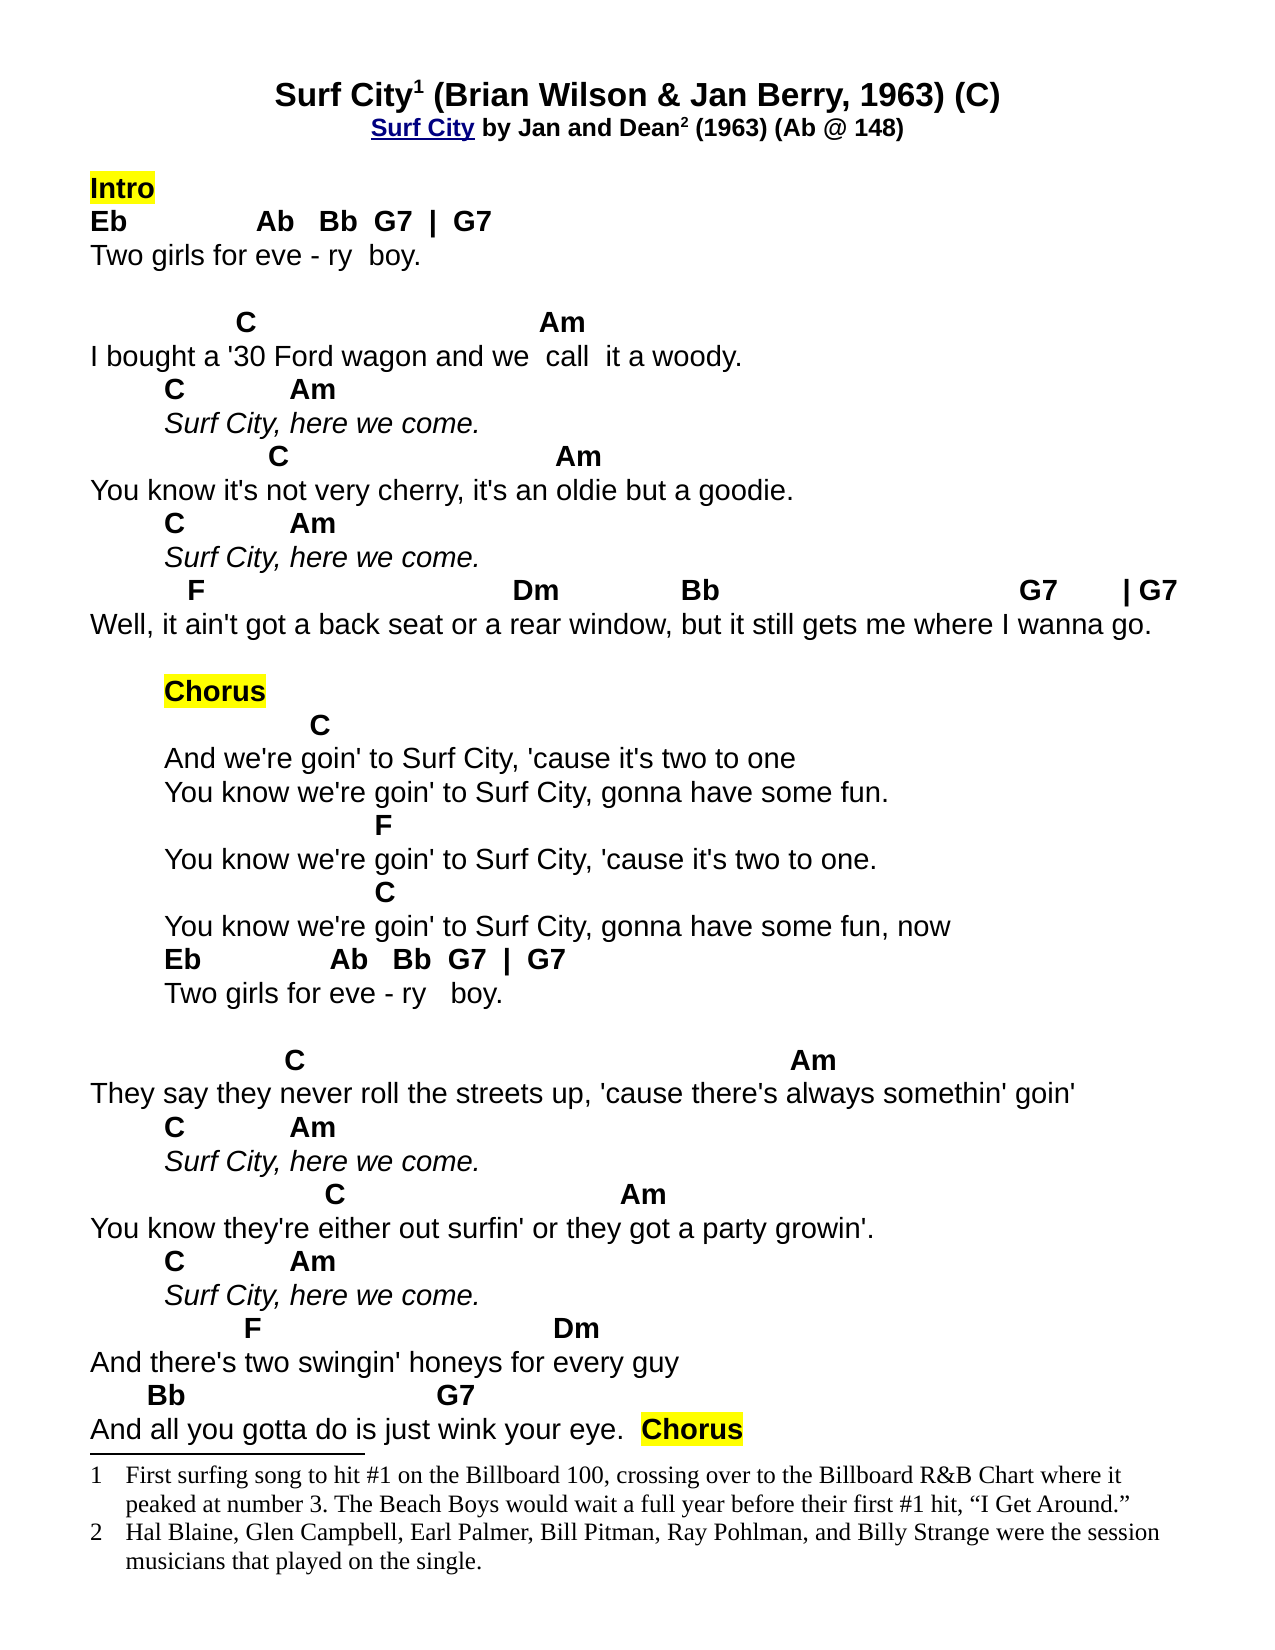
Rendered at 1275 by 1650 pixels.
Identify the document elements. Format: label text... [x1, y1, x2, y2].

text C [164, 708, 1185, 741]
text C Am [164, 1244, 1185, 1278]
text Two girls for eve - ry boy. [90, 238, 1185, 272]
text Intro [90, 171, 1185, 204]
text Surf City, here we come. [164, 1144, 1185, 1177]
text Surf City by Jan and Dean (1963) (Ab @ 148) [90, 113, 1185, 142]
text Surf City (Brian Wilson & Jan Berry, 1963) (C) [90, 75, 1185, 113]
text C Am [90, 1177, 1185, 1211]
text Surf City, here we come. [164, 540, 1185, 573]
text C Am [164, 372, 1185, 406]
text Surf City, here we come. [164, 406, 1185, 439]
text And all you gotta do is just wink your eye. Chorus [90, 1412, 1185, 1446]
text Bb G7 [90, 1378, 1185, 1412]
text First surfing song to hit #1 on the Billboard 100, crossing over to the Billboard R&B Chart where it peaked at number 3. The Beach Boys would wait a full year before their first #1 hit, “I Get Around.” [90, 1460, 1185, 1517]
text You know they're either out surfin' or they got a party growin'. [90, 1211, 1185, 1244]
text C Am [90, 1043, 1185, 1077]
text Hal Blaine, Glen Campbell, Earl Palmer, Bill Pitman, Ray Pohlman, and Billy Strange were the session musicians that played on the single. [90, 1517, 1185, 1575]
text You know we're goin' to Surf City, gonna have some fun, now [164, 909, 1185, 942]
text Well, it ain't got a back seat or a rear window, but it still gets me where I wanna go. [90, 607, 1185, 641]
text Chorus [164, 674, 1185, 708]
text C Am [164, 1110, 1185, 1144]
text And there's two swingin' honeys for every guy [90, 1345, 1185, 1378]
text Two girls for eve - ry boy. [164, 976, 1185, 1009]
text And we're goin' to Surf City, 'cause it's two to one You know we're goin' to Surf City, gonna have some fun. [164, 741, 1185, 808]
text You know we're goin' to Surf City, 'cause it's two to one. [164, 842, 1185, 875]
text Eb Ab Bb G7 | G7 [90, 204, 1185, 238]
text I bought a '30 Ford wagon and we call it a woody. [90, 339, 1185, 372]
text F Dm Bb G7 | G7 [90, 573, 1185, 607]
text C Am [90, 439, 1185, 473]
text C Am [90, 305, 1185, 339]
text C Am [164, 506, 1185, 540]
text They say they never roll the streets up, 'cause there's always somethin' goin' [90, 1077, 1185, 1110]
text C [164, 875, 1185, 909]
text Eb Ab Bb G7 | G7 [164, 942, 1185, 976]
text Surf City, here we come. [164, 1278, 1185, 1311]
text F Dm [90, 1311, 1185, 1345]
text F [164, 808, 1185, 842]
text You know it's not very cherry, it's an oldie but a goodie. [90, 473, 1185, 506]
